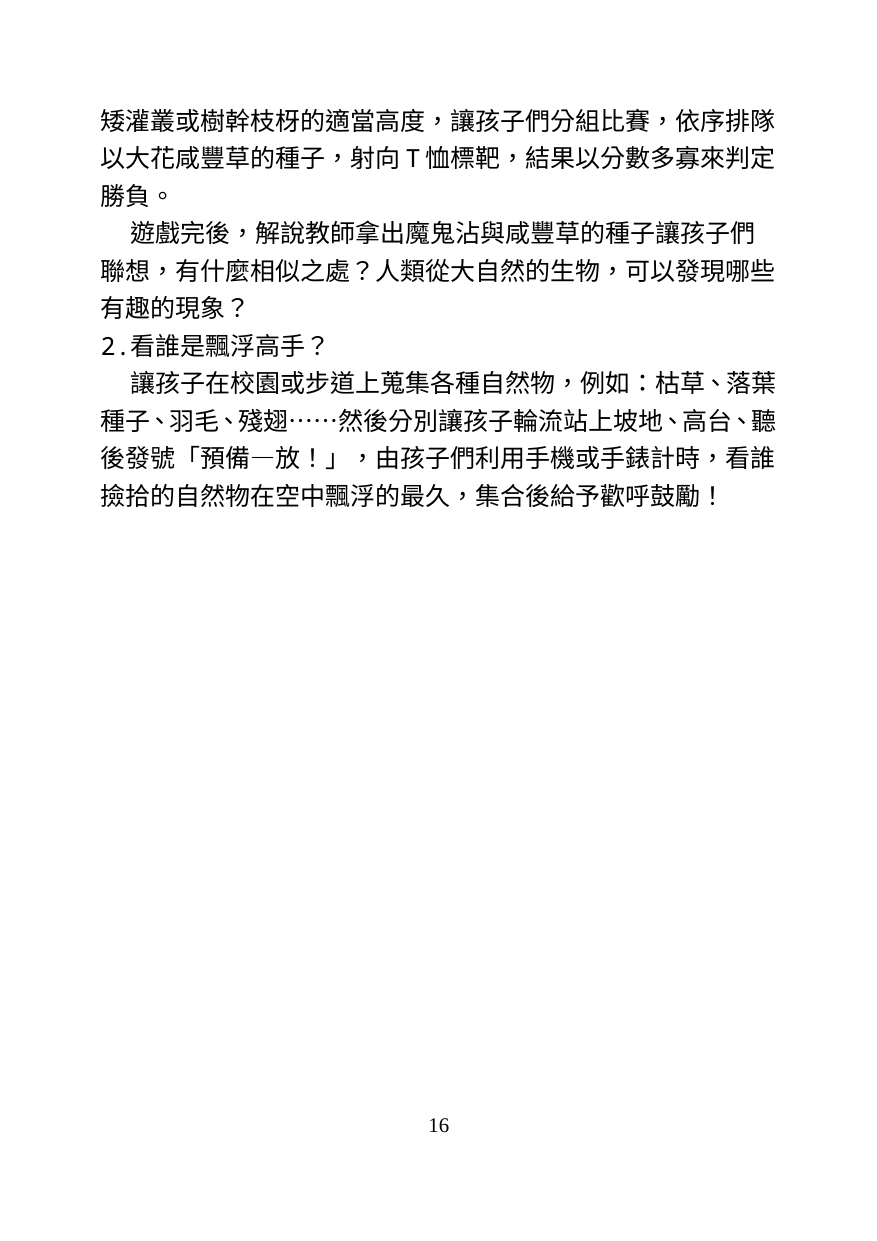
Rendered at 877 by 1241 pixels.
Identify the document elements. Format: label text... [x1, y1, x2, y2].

text 2.看誰是飄浮高手？ [100, 326, 777, 363]
text 讓孩子在校園或步道上蒐集各種自然物，例如：枯草、落葉、種子、羽毛、殘翅……然後分別讓孩子輪流站上坡地、高台、聽後發號「預備—放！」，由孩子們利用手機或手錶計時，看誰撿拾的自然物在空中飄浮的最久，集合後給予歡呼鼓勵！ [100, 363, 777, 513]
text 遊戲完後，解說教師拿出魔鬼沾與咸豐草的種子讓孩子們聯想，有什麼相似之處？人類從大自然的生物，可以發現哪些有趣的現象？ [100, 213, 777, 326]
text 矮灌叢或樹幹枝枒的適當高度，讓孩子們分組比賽，依序排隊以大花咸豐草的種子，射向T恤標靶，結果以分數多寡來判定勝負。 [100, 101, 777, 213]
